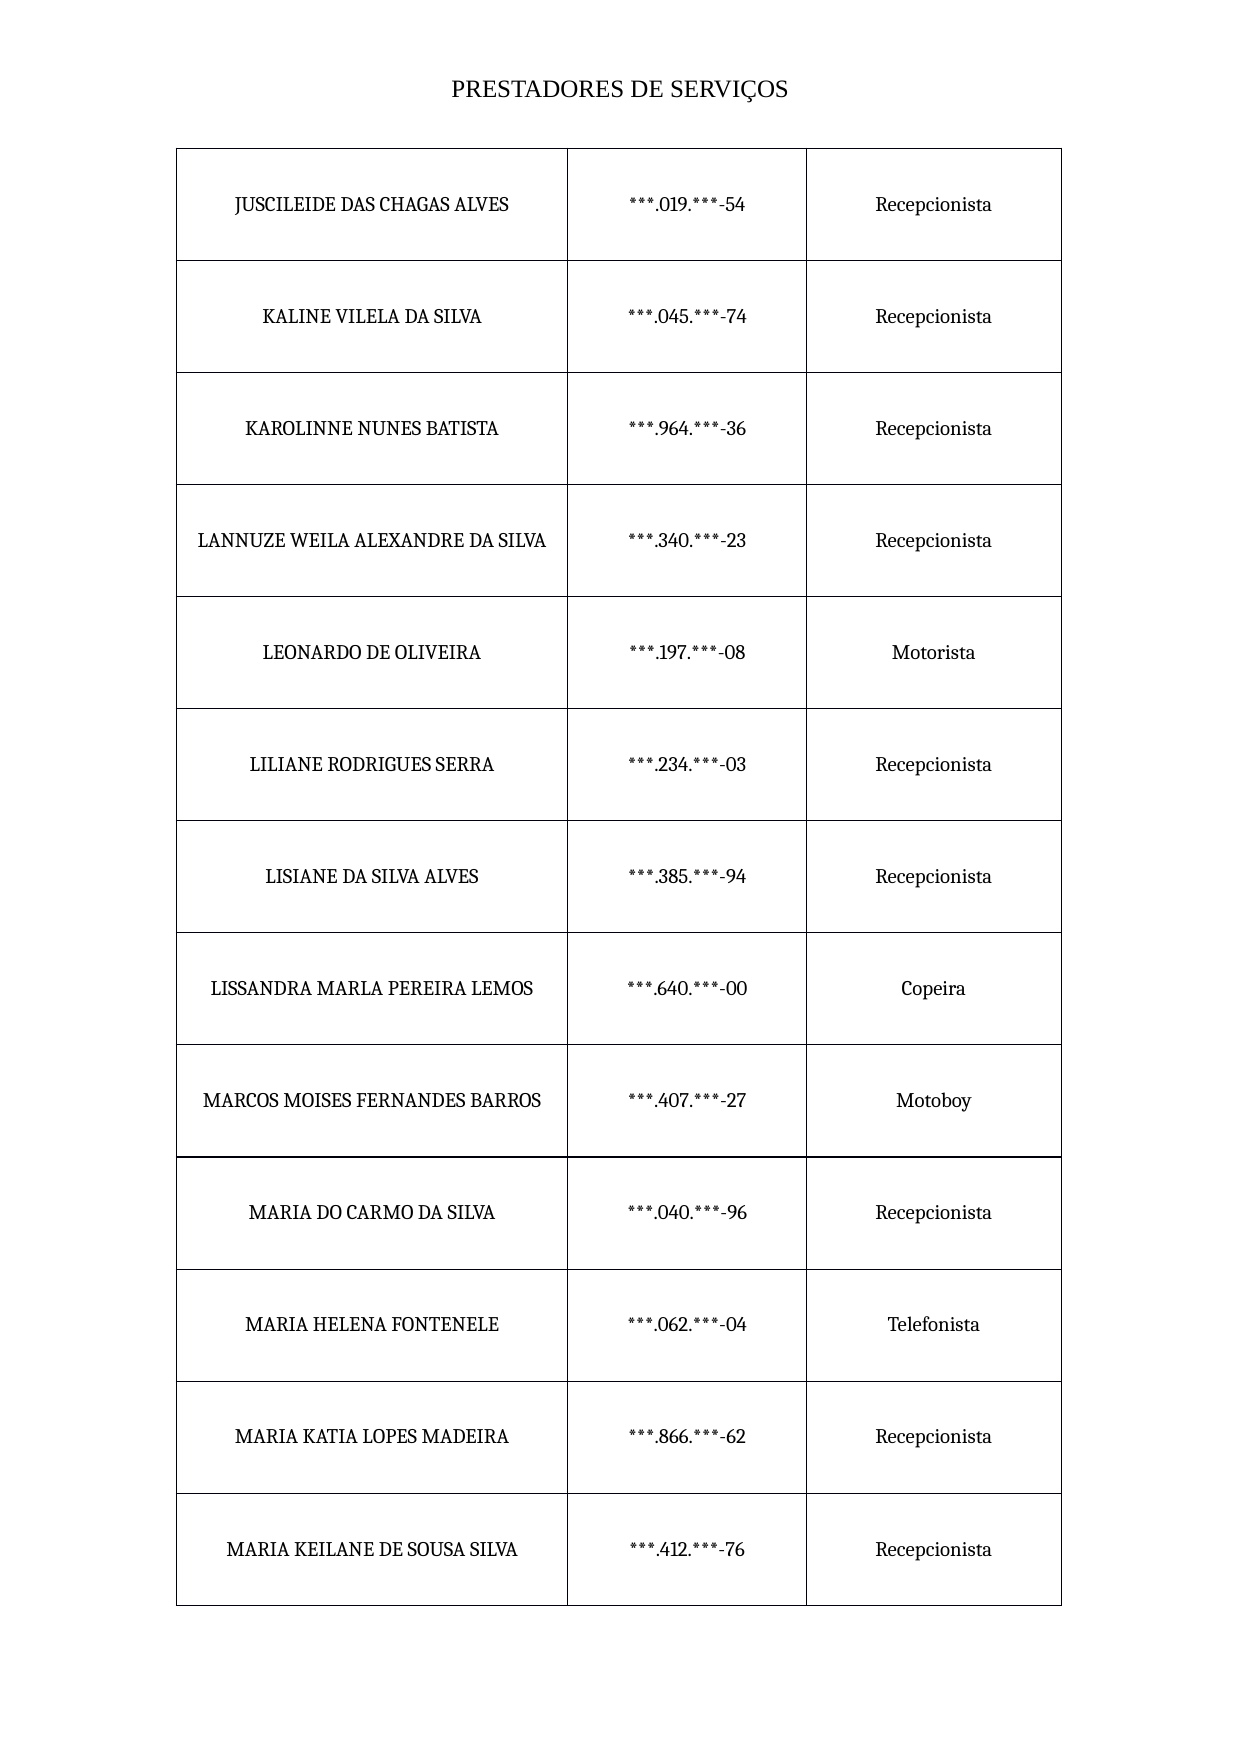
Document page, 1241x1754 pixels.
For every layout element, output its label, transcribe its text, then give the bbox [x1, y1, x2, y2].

table_cell ***.197.***-08 [568, 597, 806, 708]
table_cell LANNUZE WEILA ALEXANDRE DA SILVA [177, 485, 567, 596]
table_cell ***.062.***-04 [568, 1270, 806, 1381]
table_cell ***.964.***-36 [568, 373, 806, 484]
table_cell Recepcionista [807, 373, 1061, 484]
table_cell Recepcionista [807, 261, 1061, 372]
table_cell Recepcionista [807, 821, 1061, 932]
table_cell ***.385.***-94 [568, 821, 806, 932]
table_cell MARIA KEILANE DE SOUSA SILVA [177, 1494, 567, 1605]
table_cell Recepcionista [807, 1158, 1061, 1268]
table_cell MARIA HELENA FONTENELE [177, 1270, 567, 1381]
table_cell Telefonista [807, 1270, 1061, 1381]
table_cell Recepcionista [807, 1382, 1061, 1493]
table_cell ***.640.***-00 [568, 933, 806, 1044]
table_cell ***.412.***-76 [568, 1494, 806, 1605]
table_cell Recepcionista [807, 149, 1061, 260]
table_cell LISIANE DA SILVA ALVES [177, 821, 567, 932]
table_cell ***.340.***-23 [568, 485, 806, 596]
table_cell Motorista [807, 597, 1061, 708]
table_cell LISSANDRA MARLA PEREIRA LEMOS [177, 933, 567, 1044]
table_cell Recepcionista [807, 709, 1061, 820]
table_cell ***.407.***-27 [568, 1045, 806, 1156]
table_cell ***.040.***-96 [568, 1158, 806, 1268]
table_cell MARIA KATIA LOPES MADEIRA [177, 1382, 567, 1493]
table_cell JUSCILEIDE DAS CHAGAS ALVES [177, 149, 567, 260]
table_cell MARIA DO CARMO DA SILVA [177, 1158, 567, 1268]
table_cell ***.019.***-54 [568, 149, 806, 260]
table_cell Motoboy [807, 1045, 1061, 1156]
table_cell LILIANE RODRIGUES SERRA [177, 709, 567, 820]
table_cell MARCOS MOISES FERNANDES BARROS [177, 1045, 567, 1156]
table_cell Recepcionista [807, 485, 1061, 596]
table_cell KAROLINNE NUNES BATISTA [177, 373, 567, 484]
table_cell Copeira [807, 933, 1061, 1044]
table_cell ***.866.***-62 [568, 1382, 806, 1493]
table_cell KALINE VILELA DA SILVA [177, 261, 567, 372]
table_cell ***.234.***-03 [568, 709, 806, 820]
table_cell LEONARDO DE OLIVEIRA [177, 597, 567, 708]
table_cell ***.045.***-74 [568, 261, 806, 372]
table_cell Recepcionista [807, 1494, 1061, 1605]
